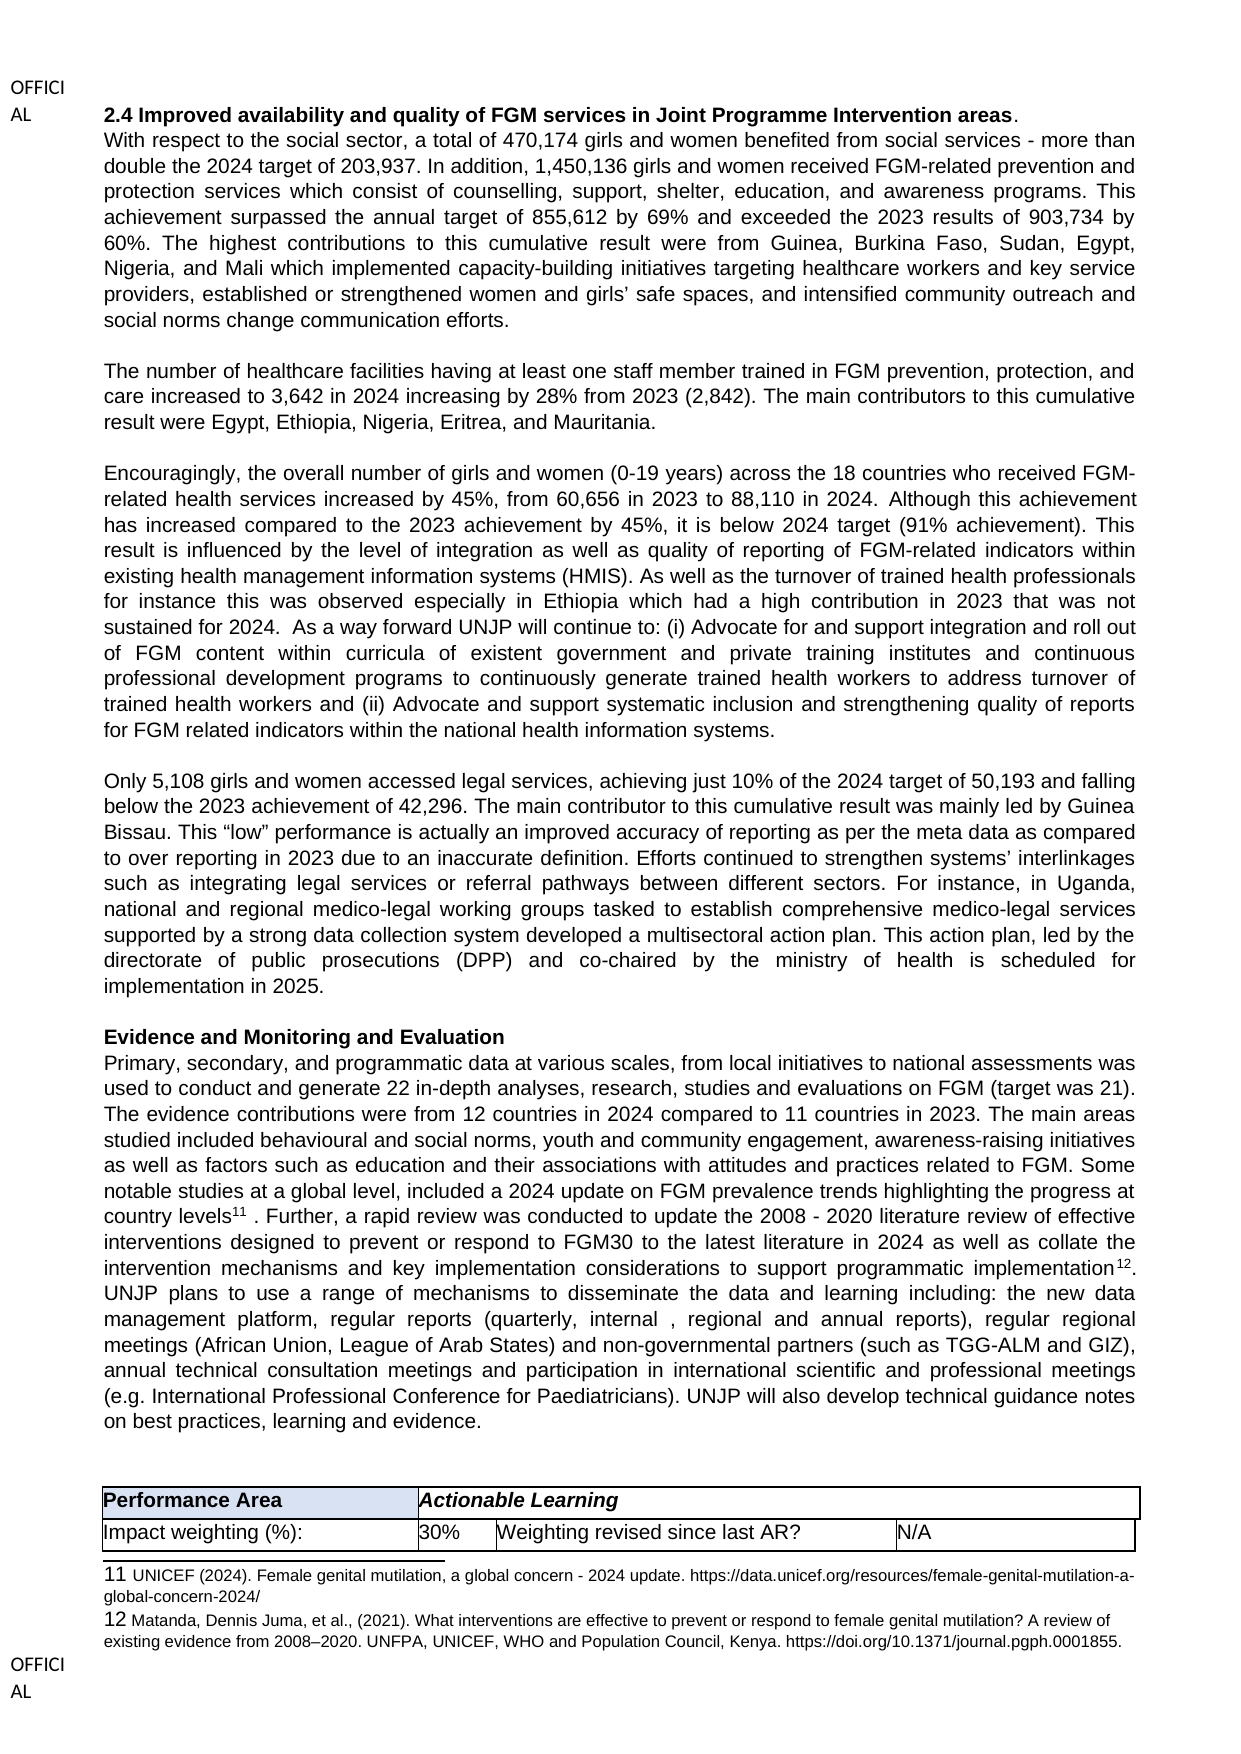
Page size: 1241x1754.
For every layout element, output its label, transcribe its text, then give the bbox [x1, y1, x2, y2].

text Encouragingly, the overall number of girls and women (0-19 years) across the 18 countries who received FGM-related health services increased by 45%, from 60,656 in 2023 to 88,110 in 2024. Although this achievement has increased compared to the 2023 achievement by 45%, it is below 2024 target (91% achievement). This result is influenced by the level of integration as well as quality of reporting of FGM-related indicators within existing health management information systems (HMIS). As well as the turnover of trained health professionals for instance this was observed especially in Ethiopia which had a high contribution in 2023 that was not sustained for 2024. As a way forward UNJP will continue to: (i) Advocate for and support integration and roll out of FGM content within curricula of existent government and private training institutes and continuous professional development programs to continuously generate trained health workers to address turnover of trained health workers and (ii) Advocate and support systematic inclusion and strengthening quality of reports for FGM related indicators within the national health information systems. [103, 461, 1137, 741]
table_cell Impact weighting (%): [103, 1520, 418, 1550]
table_cell [1136, 1520, 1140, 1550]
text Primary, secondary, and programmatic data at various scales, from local initiatives to national assessments was used to conduct and generate 22 in-depth analyses, research, studies and evaluations on FGM (target was 21). The evidence contributions were from 12 countries in 2024 compared to 11 countries in 2023. The main areas studied included behavioural and social norms, youth and community engagement, awareness-raising initiatives as well as factors such as education and their associations with attitudes and practices related to FGM. Some notable studies at a global level, included a 2024 update on FGM prevalence trends highlighting the progress at country levels . Further, a rapid review was conducted to update the 2008 - 2020 literature review of effective interventions designed to prevent or respond to FGM30 to the latest literature in 2024 as well as collate the intervention mechanisms and key implementation considerations to support programmatic implementation. UNJP plans to use a range of mechanisms to disseminate the data and learning including: the new data management platform, regular reports (quarterly, internal , regional and annual reports), regular regional meetings (African Union, League of Arab States) and non-governmental partners (such as TGG-ALM and GIZ), annual technical consultation meetings and participation in international scientific and professional meetings (e.g. International Professional Conference for Paediatricians). UNJP will also develop technical guidance notes on best practices, learning and evidence. [103, 1051, 1137, 1433]
table_header Performance Area [103, 1488, 418, 1518]
text Only 5,108 girls and women accessed legal services, achieving just 10% of the 2024 target of 50,193 and falling below the 2023 achievement of 42,296. The main contributor to this cumulative result was mainly led by Guinea Bissau. This “low” performance is actually an improved accuracy of reporting as per the meta data as compared to over reporting in 2023 due to an inaccurate definition. Efforts continued to strengthen systems’ interlinkages such as integrating legal services or referral pathways between different sectors. For instance, in Uganda, national and regional medico-legal working groups tasked to establish comprehensive medico-legal services supported by a strong data collection system developed a multisectoral action plan. This action plan, led by the directorate of public prosecutions (DPP) and co-chaired by the ministry of health is scheduled for implementation in 2025. [103, 769, 1137, 998]
table_header Actionable Learning [419, 1488, 1139, 1518]
table_cell N/A [897, 1520, 1134, 1550]
text Matanda, Dennis Juma, et al., (2021). What interventions are effective to prevent or respond to female genital mutilation? A review of existing evidence from 2008–2020. UNFPA, UNICEF, WHO and Population Council, Kenya. https://doi.org/10.1371/journal.pgph.0001855. [103, 1607, 1137, 1651]
table_cell Weighting revised since last AR? [497, 1520, 896, 1550]
text UNICEF (2024). Female genital mutilation, a global concern - 2024 update. https://data.unicef.org/resources/female-genital-mutilation-a-global-concern-2024/ [103, 1561, 1137, 1606]
text Evidence and Monitoring and Evaluation [103, 1025, 1137, 1049]
text With respect to the social sector, a total of 470,174 girls and women benefited from social services - more than double the 2024 target of 203,937. In addition, 1,450,136 girls and women received FGM-related prevention and protection services which consist of counselling, support, shelter, education, and awareness programs. This achievement surpassed the annual target of 855,612 by 69% and exceeded the 2023 results of 903,734 by 60%. The highest contributions to this cumulative result were from Guinea, Burkina Faso, Sudan, Egypt, Nigeria, and Mali which implemented capacity-building initiatives targeting healthcare workers and key service providers, established or strengthened women and girls’ safe spaces, and intensified community outreach and social norms change communication efforts. [103, 128, 1137, 331]
table_cell 30% [419, 1520, 496, 1550]
text 2.4 Improved availability and quality of FGM services in Joint Programme Intervention areas. [103, 102, 1137, 126]
text The number of healthcare facilities having at least one staff member trained in FGM prevention, protection, and care increased to 3,642 in 2024 increasing by 28% from 2023 (2,842). The main contributors to this cumulative result were Egypt, Ethiopia, Nigeria, Eritrea, and Mauritania. [103, 359, 1137, 434]
